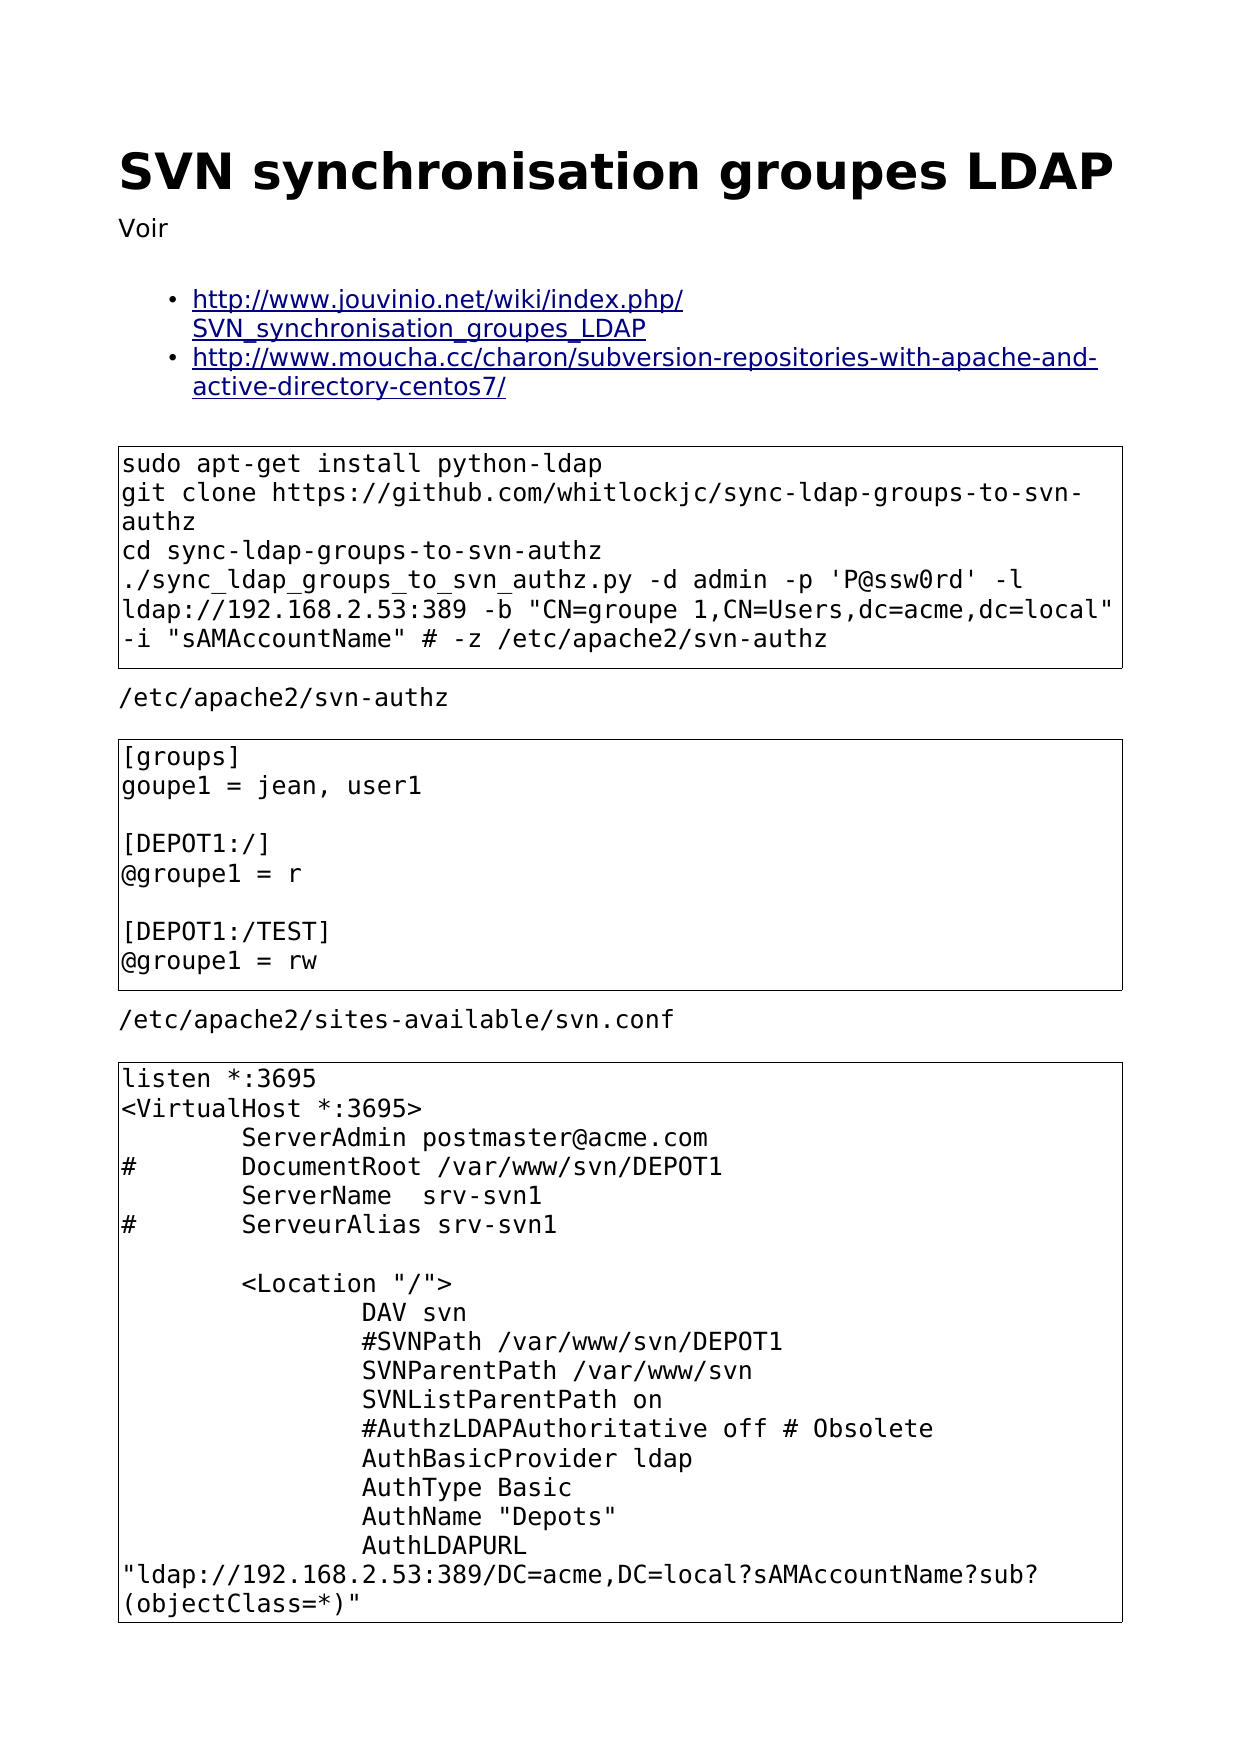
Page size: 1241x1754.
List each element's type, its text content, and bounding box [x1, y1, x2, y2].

text /etc/apache2/sites-available/svn.conf [118, 1005, 1122, 1034]
list http://www.moucha.cc/charon/subversion-repositories-with-apache-and-active-directory-centos7/ [177, 343, 1122, 402]
table_header sudo apt-get install python-ldap git clone https://github.com/whitlockjc/sync-ldap-groups-to-svn-authz cd sync-ldap-groups-to-svn-authz ./sync_ldap_groups_to_svn_authz.py -d admin -p 'P@ssw0rd' -l ldap://192.168.2.53:389 -b "CN=groupe 1,CN=Users,dc=acme,dc=local" -i "sAMAccountName" # -z /etc/apache2/svn-authz [119, 447, 1122, 668]
subtitle SVN synchronisation groupes LDAP [118, 143, 1122, 201]
table_header listen *:3695 <VirtualHost *:3695> ServerAdmin postmaster@acme.com # DocumentRoot /var/www/svn/DEPOT1 ServerName srv-svn1 # ServeurAlias srv-svn1 <Location "/"> DAV svn #SVNPath /var/www/svn/DEPOT1 SVNParentPath /var/www/svn SVNListParentPath on #AuthzLDAPAuthoritative off # Obsolete AuthBasicProvider ldap AuthType Basic AuthName "Depots" AuthLDAPURL "ldap://192.168.2.53:389/DC=acme,DC=local?sAMAccountName?sub?(objectClass=*)" [119, 1063, 1122, 1622]
text Voir [118, 214, 1122, 243]
text /etc/apache2/svn-authz [118, 683, 1122, 712]
list http://www.jouvinio.net/wiki/index.php/SVN_synchronisation_groupes_LDAP [177, 285, 1122, 343]
table_header [groups] goupe1 = jean, user1 [DEPOT1:/] @groupe1 = r [DEPOT1:/TEST] @groupe1 = rw [119, 740, 1122, 990]
